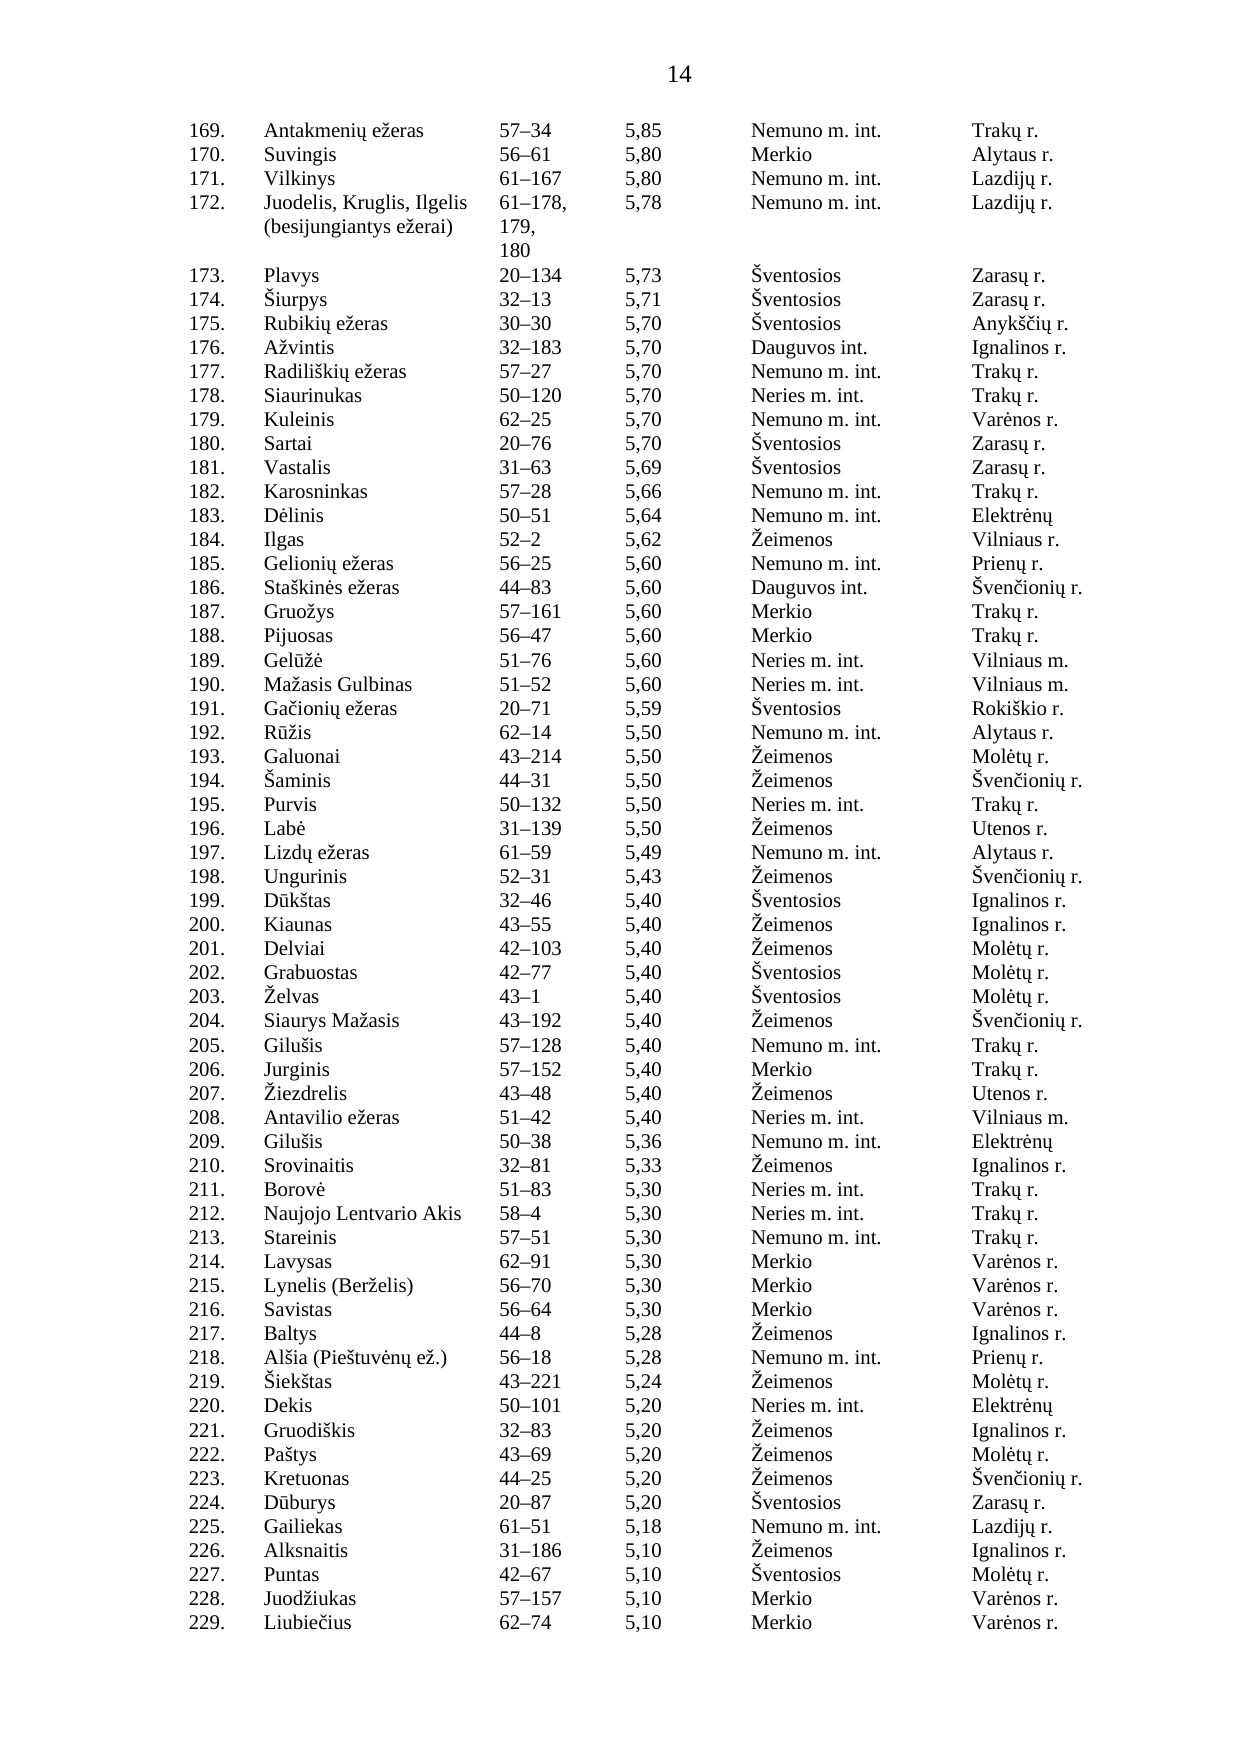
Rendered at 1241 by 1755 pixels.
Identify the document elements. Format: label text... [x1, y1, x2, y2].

table_cell Alytaus r. [960, 142, 1181, 166]
table_cell Elektrėnų [960, 1394, 1181, 1417]
table_cell Ilgas [253, 527, 488, 551]
table_cell 170. [177, 142, 252, 166]
table_cell 5,80 [614, 166, 739, 190]
table_cell Ignalinos r. [960, 1321, 1181, 1345]
table_cell Alšia (Pieštuvėnų ež.) [253, 1345, 488, 1369]
table_cell 202. [177, 960, 252, 984]
table_cell Nemuno m. int. [740, 118, 960, 142]
table_cell 50–38 [488, 1129, 614, 1153]
table_cell Antakmenių ežeras [253, 118, 488, 142]
table_cell Dekis [253, 1394, 488, 1417]
table_cell Šiurpys [253, 287, 488, 311]
table_cell 32–83 [488, 1418, 614, 1442]
table_cell Stareinis [253, 1225, 488, 1249]
table_cell Trakų r. [960, 792, 1181, 816]
table_cell Alksnaitis [253, 1538, 488, 1562]
table_cell 5,40 [614, 1105, 739, 1129]
table_cell 32–81 [488, 1153, 614, 1177]
table_cell 5,40 [614, 912, 739, 936]
table_cell 5,10 [614, 1586, 739, 1610]
table_cell Šiekštas [253, 1369, 488, 1393]
table_cell Varėnos r. [960, 1297, 1181, 1321]
table_cell Zarasų r. [960, 431, 1181, 455]
table_cell Švenčionių r. [960, 768, 1181, 792]
table_cell Neries m. int. [740, 672, 960, 696]
table_cell Žeimenos [740, 816, 960, 840]
table_cell Lynelis (Berželis) [253, 1273, 488, 1297]
table_cell Merkio [740, 1297, 960, 1321]
table_cell 200. [177, 912, 252, 936]
table_cell Zarasų r. [960, 287, 1181, 311]
table_cell 5,71 [614, 287, 739, 311]
table_cell Žeimenos [740, 912, 960, 936]
table_cell Trakų r. [960, 1057, 1181, 1081]
table_cell Gelionių ežeras [253, 551, 488, 575]
table_cell 213. [177, 1225, 252, 1249]
table_cell 56–25 [488, 551, 614, 575]
table_cell 5,66 [614, 479, 739, 503]
table_cell 179. [177, 407, 252, 431]
table_cell Merkio [740, 624, 960, 647]
table_cell Lazdijų r. [960, 166, 1181, 190]
table_cell Žiezdrelis [253, 1081, 488, 1105]
table_cell 172. [177, 190, 252, 262]
table_cell 195. [177, 792, 252, 816]
table_cell Sartai [253, 431, 488, 455]
table_cell 220. [177, 1394, 252, 1417]
table_cell 5,70 [614, 311, 739, 335]
table_cell 207. [177, 1081, 252, 1105]
table_cell Juodžiukas [253, 1586, 488, 1610]
table_cell Šaminis [253, 768, 488, 792]
table_cell Vilniaus m. [960, 1105, 1181, 1129]
table_cell 43–221 [488, 1369, 614, 1393]
table_cell Nemuno m. int. [740, 1345, 960, 1369]
table_cell 44–31 [488, 768, 614, 792]
table_cell Neries m. int. [740, 648, 960, 672]
table_cell 42–67 [488, 1562, 614, 1586]
table_cell 57–27 [488, 359, 614, 383]
table_cell 198. [177, 864, 252, 888]
table_cell 61–167 [488, 166, 614, 190]
table_cell Elektrėnų [960, 1129, 1181, 1153]
table_cell Nemuno m. int. [740, 720, 960, 744]
table_cell 5,60 [614, 624, 739, 647]
table_cell 197. [177, 840, 252, 864]
table_cell Savistas [253, 1297, 488, 1321]
table_cell 57–28 [488, 479, 614, 503]
table_cell Gilušis [253, 1129, 488, 1153]
table_cell Švenčionių r. [960, 1466, 1181, 1490]
table_cell 57–152 [488, 1057, 614, 1081]
table_cell Trakų r. [960, 479, 1181, 503]
table_cell Žeimenos [740, 1466, 960, 1490]
table_cell 219. [177, 1369, 252, 1393]
table_cell 224. [177, 1490, 252, 1514]
table_cell 183. [177, 503, 252, 527]
table_cell Ignalinos r. [960, 888, 1181, 912]
table_cell 185. [177, 551, 252, 575]
table_cell Vastalis [253, 455, 488, 479]
table_cell Dauguvos int. [740, 335, 960, 359]
table_cell Zarasų r. [960, 455, 1181, 479]
table_cell 50–51 [488, 503, 614, 527]
table_cell 209. [177, 1129, 252, 1153]
table_cell 218. [177, 1345, 252, 1369]
table_cell 5,50 [614, 744, 739, 768]
table_cell 169. [177, 118, 252, 142]
table_cell Nemuno m. int. [740, 1225, 960, 1249]
table_cell Žeimenos [740, 768, 960, 792]
table_cell 5,70 [614, 359, 739, 383]
table_cell Karosninkas [253, 479, 488, 503]
table_cell 56–47 [488, 624, 614, 647]
table_cell 5,30 [614, 1273, 739, 1297]
table_cell 62–25 [488, 407, 614, 431]
table_cell 188. [177, 624, 252, 647]
table_cell Merkio [740, 1273, 960, 1297]
table_cell 62–74 [488, 1610, 614, 1634]
table_cell 226. [177, 1538, 252, 1562]
table_cell 43–55 [488, 912, 614, 936]
table_cell 184. [177, 527, 252, 551]
table_cell 204. [177, 1009, 252, 1032]
table_cell 56–18 [488, 1345, 614, 1369]
table_cell Varėnos r. [960, 1273, 1181, 1297]
table_cell Ignalinos r. [960, 1153, 1181, 1177]
table_cell 32–13 [488, 287, 614, 311]
table_cell 210. [177, 1153, 252, 1177]
table_cell Nemuno m. int. [740, 551, 960, 575]
table_cell Šventosios [740, 287, 960, 311]
table_cell 5,28 [614, 1321, 739, 1345]
table_cell 222. [177, 1442, 252, 1466]
table_cell 50–132 [488, 792, 614, 816]
table_cell Vilniaus r. [960, 527, 1181, 551]
table_cell 199. [177, 888, 252, 912]
table_cell 31–139 [488, 816, 614, 840]
table_cell 20–71 [488, 696, 614, 720]
table_cell Žeimenos [740, 744, 960, 768]
table_cell 229. [177, 1610, 252, 1634]
table_cell Kiaunas [253, 912, 488, 936]
table_cell 5,60 [614, 599, 739, 623]
table_cell 187. [177, 599, 252, 623]
table_cell Nemuno m. int. [740, 166, 960, 190]
table_cell 51–52 [488, 672, 614, 696]
table_cell Labė [253, 816, 488, 840]
table_cell 57–128 [488, 1033, 614, 1057]
table_cell Merkio [740, 1057, 960, 1081]
table_cell 5,30 [614, 1249, 739, 1273]
table_cell Elektrėnų [960, 503, 1181, 527]
table_cell 32–46 [488, 888, 614, 912]
table_cell 5,50 [614, 768, 739, 792]
table_cell Nemuno m. int. [740, 1033, 960, 1057]
table_cell Švenčionių r. [960, 575, 1181, 599]
table_cell 57–161 [488, 599, 614, 623]
table_cell 5,69 [614, 455, 739, 479]
table_cell Neries m. int. [740, 1394, 960, 1417]
table_cell Žeimenos [740, 1418, 960, 1442]
table_cell Varėnos r. [960, 1610, 1181, 1634]
table_cell Molėtų r. [960, 744, 1181, 768]
table_cell 228. [177, 1586, 252, 1610]
table_cell 193. [177, 744, 252, 768]
table_cell Žeimenos [740, 1153, 960, 1177]
table_cell Žeimenos [740, 936, 960, 960]
table_cell 5,20 [614, 1442, 739, 1466]
table_cell Dūburys [253, 1490, 488, 1514]
table_cell Vilniaus m. [960, 648, 1181, 672]
table_cell Prienų r. [960, 1345, 1181, 1369]
table_cell 57–51 [488, 1225, 614, 1249]
table_cell Lavysas [253, 1249, 488, 1273]
table_cell 43–214 [488, 744, 614, 768]
table_cell 5,30 [614, 1297, 739, 1321]
table_cell 5,73 [614, 263, 739, 287]
table_cell Jurginis [253, 1057, 488, 1081]
table_cell Ignalinos r. [960, 1418, 1181, 1442]
table_cell Utenos r. [960, 1081, 1181, 1105]
table_cell 176. [177, 335, 252, 359]
table_cell Gilušis [253, 1033, 488, 1057]
table_cell 178. [177, 383, 252, 407]
table_cell Trakų r. [960, 1225, 1181, 1249]
table_cell 215. [177, 1273, 252, 1297]
table_cell Varėnos r. [960, 1249, 1181, 1273]
table_cell Trakų r. [960, 1033, 1181, 1057]
table_cell 30–30 [488, 311, 614, 335]
table_cell Žeimenos [740, 1081, 960, 1105]
table_cell 5,70 [614, 383, 739, 407]
table_cell 5,78 [614, 190, 739, 262]
table_cell Gruožys [253, 599, 488, 623]
table_cell Rokiškio r. [960, 696, 1181, 720]
table_cell 57–157 [488, 1586, 614, 1610]
table_cell Dauguvos int. [740, 575, 960, 599]
table_cell Delviai [253, 936, 488, 960]
table_cell 20–76 [488, 431, 614, 455]
table_cell Merkio [740, 1249, 960, 1273]
table_cell Švenčionių r. [960, 1009, 1181, 1032]
table_cell 196. [177, 816, 252, 840]
table_cell 44–25 [488, 1466, 614, 1490]
table_cell 5,40 [614, 960, 739, 984]
table_cell 5,36 [614, 1129, 739, 1153]
table_cell 208. [177, 1105, 252, 1129]
table_cell 52–2 [488, 527, 614, 551]
table_cell Nemuno m. int. [740, 840, 960, 864]
table_cell Gelūžė [253, 648, 488, 672]
table_cell Anykščių r. [960, 311, 1181, 335]
table_cell 190. [177, 672, 252, 696]
table_cell Zarasų r. [960, 263, 1181, 287]
table_cell Mažasis Gulbinas [253, 672, 488, 696]
table_cell 205. [177, 1033, 252, 1057]
table_cell Kretuonas [253, 1466, 488, 1490]
table_cell Kuleinis [253, 407, 488, 431]
table_cell 56–64 [488, 1297, 614, 1321]
table_cell Gačionių ežeras [253, 696, 488, 720]
table_cell Šventosios [740, 311, 960, 335]
table_cell 43–1 [488, 984, 614, 1008]
table_cell Trakų r. [960, 118, 1181, 142]
table_cell 61–51 [488, 1514, 614, 1538]
table_cell Juodelis, Kruglis, Ilgelis (besijungiantys ežerai) [253, 190, 488, 262]
table_cell 171. [177, 166, 252, 190]
table_cell 5,30 [614, 1201, 739, 1225]
table_cell 50–101 [488, 1394, 614, 1417]
table_cell Merkio [740, 1586, 960, 1610]
table_cell Pijuosas [253, 624, 488, 647]
table_cell 20–134 [488, 263, 614, 287]
table_cell 5,40 [614, 888, 739, 912]
table_cell Plavys [253, 263, 488, 287]
table_cell Šventosios [740, 1490, 960, 1514]
table_cell Vilniaus m. [960, 672, 1181, 696]
table_cell Galuonai [253, 744, 488, 768]
table_cell Zarasų r. [960, 1490, 1181, 1514]
table_cell Šventosios [740, 960, 960, 984]
table_cell 189. [177, 648, 252, 672]
table_cell Staškinės ežeras [253, 575, 488, 599]
table_cell Nemuno m. int. [740, 359, 960, 383]
table_cell Žeimenos [740, 864, 960, 888]
table_cell 5,24 [614, 1369, 739, 1393]
table_cell 181. [177, 455, 252, 479]
table_cell 5,80 [614, 142, 739, 166]
table_cell 175. [177, 311, 252, 335]
table_cell Žeimenos [740, 1442, 960, 1466]
table_cell 5,40 [614, 1081, 739, 1105]
table_cell Dūkštas [253, 888, 488, 912]
table_cell Siaurys Mažasis [253, 1009, 488, 1032]
table_cell 217. [177, 1321, 252, 1345]
table_cell Šventosios [740, 431, 960, 455]
table_cell 5,28 [614, 1345, 739, 1369]
table_cell 5,70 [614, 431, 739, 455]
table_cell 20–87 [488, 1490, 614, 1514]
table_cell Siaurinukas [253, 383, 488, 407]
table_cell 192. [177, 720, 252, 744]
table_cell Alytaus r. [960, 720, 1181, 744]
table_cell Žeimenos [740, 527, 960, 551]
table_cell Šventosios [740, 263, 960, 287]
table_cell Trakų r. [960, 1201, 1181, 1225]
table_cell Prienų r. [960, 551, 1181, 575]
table_cell Trakų r. [960, 1177, 1181, 1201]
table_cell Merkio [740, 142, 960, 166]
table_cell 43–192 [488, 1009, 614, 1032]
table_cell 5,50 [614, 792, 739, 816]
table_cell Suvingis [253, 142, 488, 166]
table_cell Trakų r. [960, 624, 1181, 647]
table_cell Žeimenos [740, 1369, 960, 1393]
table_cell 5,85 [614, 118, 739, 142]
table_cell 194. [177, 768, 252, 792]
table_cell Molėtų r. [960, 1442, 1181, 1466]
table_cell Neries m. int. [740, 1201, 960, 1225]
table_cell 5,49 [614, 840, 739, 864]
table_cell 191. [177, 696, 252, 720]
table_cell Ažvintis [253, 335, 488, 359]
table_cell 5,40 [614, 1057, 739, 1081]
table_cell Švenčionių r. [960, 864, 1181, 888]
table_cell 225. [177, 1514, 252, 1538]
table_cell Antavilio ežeras [253, 1105, 488, 1129]
table_cell 206. [177, 1057, 252, 1081]
table_cell Lazdijų r. [960, 190, 1181, 262]
table_cell Paštys [253, 1442, 488, 1466]
table_cell 58–4 [488, 1201, 614, 1225]
table_cell 5,43 [614, 864, 739, 888]
table_cell Baltys [253, 1321, 488, 1345]
table_cell Varėnos r. [960, 1586, 1181, 1610]
table_cell 62–91 [488, 1249, 614, 1273]
table_cell Nemuno m. int. [740, 407, 960, 431]
table_cell Molėtų r. [960, 1369, 1181, 1393]
table_cell 5,50 [614, 720, 739, 744]
table_cell 62–14 [488, 720, 614, 744]
table_cell 32–183 [488, 335, 614, 359]
table_cell 5,60 [614, 575, 739, 599]
table_cell 5,70 [614, 335, 739, 359]
table_cell 5,33 [614, 1153, 739, 1177]
table_cell 5,60 [614, 551, 739, 575]
table_cell 42–77 [488, 960, 614, 984]
table_cell 5,59 [614, 696, 739, 720]
table_cell 180. [177, 431, 252, 455]
table_cell 61–178, 179, 180 [488, 190, 614, 262]
table_cell 5,50 [614, 816, 739, 840]
table_cell Gailiekas [253, 1514, 488, 1538]
table_cell Neries m. int. [740, 383, 960, 407]
table_cell Trakų r. [960, 359, 1181, 383]
table_cell Naujojo Lentvario Akis [253, 1201, 488, 1225]
table_cell Grabuostas [253, 960, 488, 984]
table_cell 227. [177, 1562, 252, 1586]
table_cell 216. [177, 1297, 252, 1321]
table_cell 186. [177, 575, 252, 599]
table_cell Molėtų r. [960, 1562, 1181, 1586]
table_cell Rūžis [253, 720, 488, 744]
table_cell 51–83 [488, 1177, 614, 1201]
table_cell Šventosios [740, 696, 960, 720]
table_cell Puntas [253, 1562, 488, 1586]
table_cell Molėtų r. [960, 960, 1181, 984]
table_cell 211. [177, 1177, 252, 1201]
table_cell Šventosios [740, 888, 960, 912]
table_cell 214. [177, 1249, 252, 1273]
table_cell 51–76 [488, 648, 614, 672]
table_cell Vilkinys [253, 166, 488, 190]
table_cell 5,64 [614, 503, 739, 527]
table_cell Varėnos r. [960, 407, 1181, 431]
table_cell 177. [177, 359, 252, 383]
table_cell 5,60 [614, 648, 739, 672]
table_cell Ignalinos r. [960, 912, 1181, 936]
table_cell Merkio [740, 599, 960, 623]
table_cell Ignalinos r. [960, 335, 1181, 359]
table_cell 201. [177, 936, 252, 960]
table_cell Nemuno m. int. [740, 190, 960, 262]
table_cell 31–186 [488, 1538, 614, 1562]
table_cell Gruodiškis [253, 1418, 488, 1442]
table_cell 5,30 [614, 1177, 739, 1201]
table_cell Nemuno m. int. [740, 1514, 960, 1538]
table_cell Ignalinos r. [960, 1538, 1181, 1562]
table_cell Rubikių ežeras [253, 311, 488, 335]
table_cell Neries m. int. [740, 792, 960, 816]
table_cell Ungurinis [253, 864, 488, 888]
table_cell 223. [177, 1466, 252, 1490]
table_cell 44–83 [488, 575, 614, 599]
table_cell Srovinaitis [253, 1153, 488, 1177]
table_cell 5,10 [614, 1610, 739, 1634]
table_cell 174. [177, 287, 252, 311]
table_cell 43–69 [488, 1442, 614, 1466]
table_cell 221. [177, 1418, 252, 1442]
table_cell 203. [177, 984, 252, 1008]
table_cell Neries m. int. [740, 1177, 960, 1201]
table_cell Trakų r. [960, 599, 1181, 623]
table_cell Lizdų ežeras [253, 840, 488, 864]
table_cell 5,10 [614, 1562, 739, 1586]
table_cell 31–63 [488, 455, 614, 479]
table_cell 43–48 [488, 1081, 614, 1105]
table_cell Purvis [253, 792, 488, 816]
table_cell 5,40 [614, 1033, 739, 1057]
table_cell 5,20 [614, 1490, 739, 1514]
table_cell 5,20 [614, 1418, 739, 1442]
table_cell 5,40 [614, 936, 739, 960]
table_cell Borovė [253, 1177, 488, 1201]
table_cell 212. [177, 1201, 252, 1225]
table_cell Šventosios [740, 1562, 960, 1586]
table_cell Želvas [253, 984, 488, 1008]
table_cell 56–70 [488, 1273, 614, 1297]
table_cell 5,40 [614, 1009, 739, 1032]
table_cell 182. [177, 479, 252, 503]
table_cell Lazdijų r. [960, 1514, 1181, 1538]
table_cell 5,20 [614, 1394, 739, 1417]
table_cell Molėtų r. [960, 984, 1181, 1008]
table_cell Dėlinis [253, 503, 488, 527]
table_cell Utenos r. [960, 816, 1181, 840]
table_cell Žeimenos [740, 1009, 960, 1032]
table_cell 44–8 [488, 1321, 614, 1345]
table_cell 52–31 [488, 864, 614, 888]
table_cell 5,70 [614, 407, 739, 431]
table_cell 5,40 [614, 984, 739, 1008]
table_cell 5,20 [614, 1466, 739, 1490]
table_cell 57–34 [488, 118, 614, 142]
table_cell Liubiečius [253, 1610, 488, 1634]
table_cell Žeimenos [740, 1321, 960, 1345]
table_cell Nemuno m. int. [740, 1129, 960, 1153]
table_cell Alytaus r. [960, 840, 1181, 864]
table_cell Šventosios [740, 455, 960, 479]
table_cell 5,60 [614, 672, 739, 696]
table_cell Radiliškių ežeras [253, 359, 488, 383]
table_cell 50–120 [488, 383, 614, 407]
table_cell 51–42 [488, 1105, 614, 1129]
table_cell Neries m. int. [740, 1105, 960, 1129]
table_cell Molėtų r. [960, 936, 1181, 960]
table_cell 5,18 [614, 1514, 739, 1538]
table_cell 5,10 [614, 1538, 739, 1562]
table_cell 5,62 [614, 527, 739, 551]
table_cell Nemuno m. int. [740, 479, 960, 503]
table_cell 173. [177, 263, 252, 287]
table_cell Nemuno m. int. [740, 503, 960, 527]
table_cell Trakų r. [960, 383, 1181, 407]
table_cell 61–59 [488, 840, 614, 864]
table_cell Žeimenos [740, 1538, 960, 1562]
table_cell 42–103 [488, 936, 614, 960]
table_cell Šventosios [740, 984, 960, 1008]
table_cell 56–61 [488, 142, 614, 166]
table_cell Merkio [740, 1610, 960, 1634]
table_cell 5,30 [614, 1225, 739, 1249]
